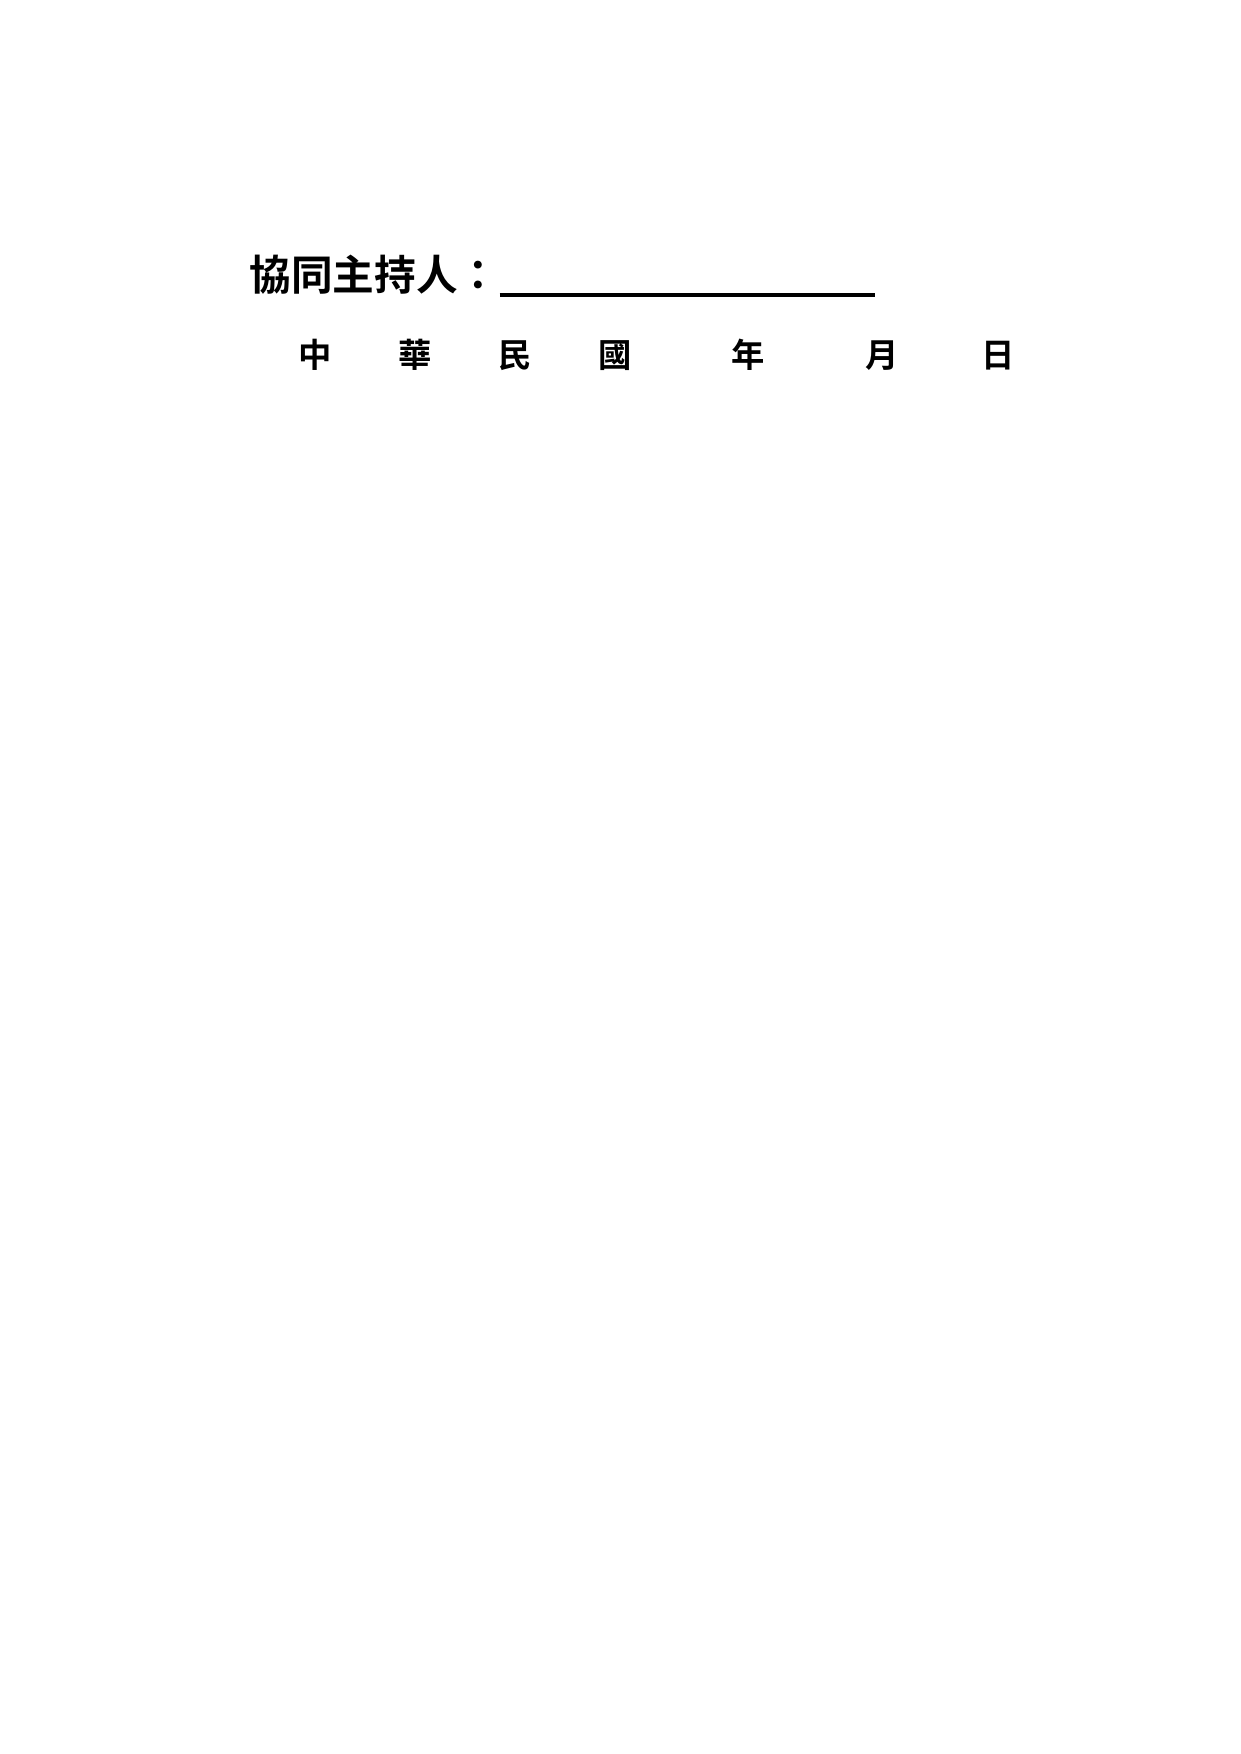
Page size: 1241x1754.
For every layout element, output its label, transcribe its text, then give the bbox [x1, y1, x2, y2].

text 協同主持人： [249, 230, 1122, 293]
text 中 華 民 國 年 月 日 [118, 312, 1122, 374]
